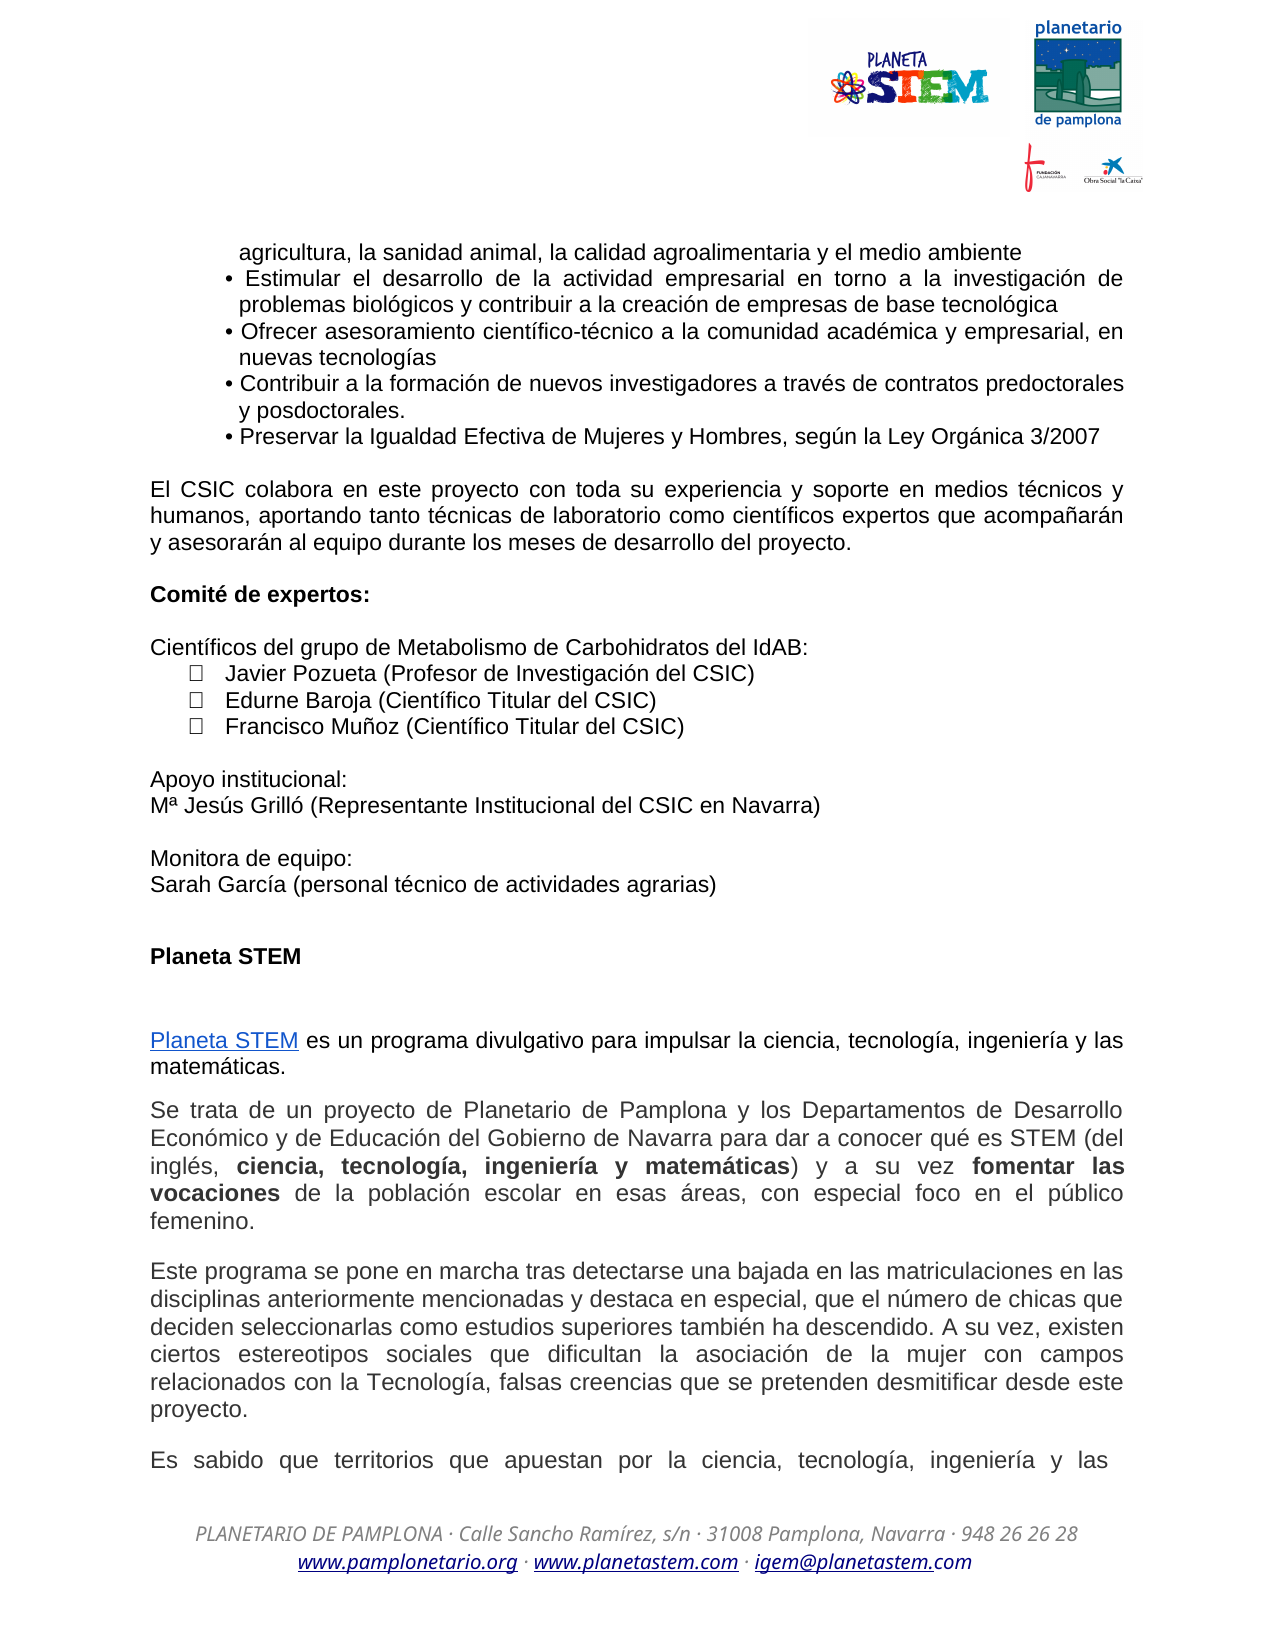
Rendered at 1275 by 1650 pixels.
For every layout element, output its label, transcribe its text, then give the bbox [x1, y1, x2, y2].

text Mª Jesús Grilló (Representante Institucional del CSIC en Navarra) [150, 792, 1125, 818]
text • Ofrecer asesoramiento científico-técnico a la comunidad académica y empresarial, en nuevas tecnologías [225, 318, 1125, 370]
text Es sabido que territorios que apuestan por la ciencia, tecnología, ingeniería y las [150, 1446, 1125, 1473]
list Javier Pozueta (Profesor de Investigación del CSIC) [187, 660, 1125, 687]
picture [808, 18, 1010, 137]
text Planeta STEM es un programa divulgativo para impulsar la ciencia, tecnología, ingeniería y las matemáticas. [150, 1027, 1125, 1080]
text Científicos del grupo de Metabolismo de Carbohidratos del IdAB: [150, 634, 1125, 660]
text agricultura, la sanidad animal, la calidad agroalimentaria y el medio ambiente [225, 133, 1125, 265]
text Monitora de equipo: [150, 845, 1125, 871]
picture [1024, 20, 1143, 192]
text Planeta STEM [150, 943, 1125, 969]
text Sarah García (personal técnico de actividades agrarias) [150, 871, 1125, 897]
text Apoyo institucional: [150, 766, 1125, 792]
list Francisco Muñoz (Científico Titular del CSIC) [187, 713, 1125, 739]
text • Contribuir a la formación de nuevos investigadores a través de contratos predoctorales y posdoctorales. [225, 370, 1125, 423]
text • Preservar la Igualdad Efectiva de Mujeres y Hombres, según la Ley Orgánica 3/2007 [225, 423, 1125, 449]
list Edurne Baroja (Científico Titular del CSIC) [187, 687, 1125, 713]
text Este programa se pone en marcha tras detectarse una bajada en las matriculaciones en las disciplinas anteriormente mencionadas y destaca en especial, que el número de chicas que deciden seleccionarlas como estudios superiores también ha descendido. A su vez, existen ciertos estereotipos sociales que dificultan la asociación de la mujer con campos relacionados con la Tecnología, falsas creencias que se pretenden desmitificar desde este proyecto. [150, 1257, 1125, 1423]
text • Estimular el desarrollo de la actividad empresarial en torno a la investigación de problemas biológicos y contribuir a la creación de empresas de base tecnológica [225, 265, 1125, 318]
text Comité de expertos: [150, 581, 1125, 608]
text El CSIC colabora en este proyecto con toda su experiencia y soporte en medios técnicos y humanos, aportando tanto técnicas de laboratorio como científicos expertos que acompañarán y asesorarán al equipo durante los meses de desarrollo del proyecto. [150, 476, 1125, 555]
text Se trata de un proyecto de Planetario de Pamplona y los Departamentos de Desarrollo Económico y de Educación del Gobierno de Navarra para dar a conocer qué es STEM (del inglés, ciencia, tecnología, ingeniería y matemáticas) y a su vez fomentar las vocaciones de la población escolar en esas áreas, con especial foco en el público femenino. [150, 1096, 1125, 1234]
